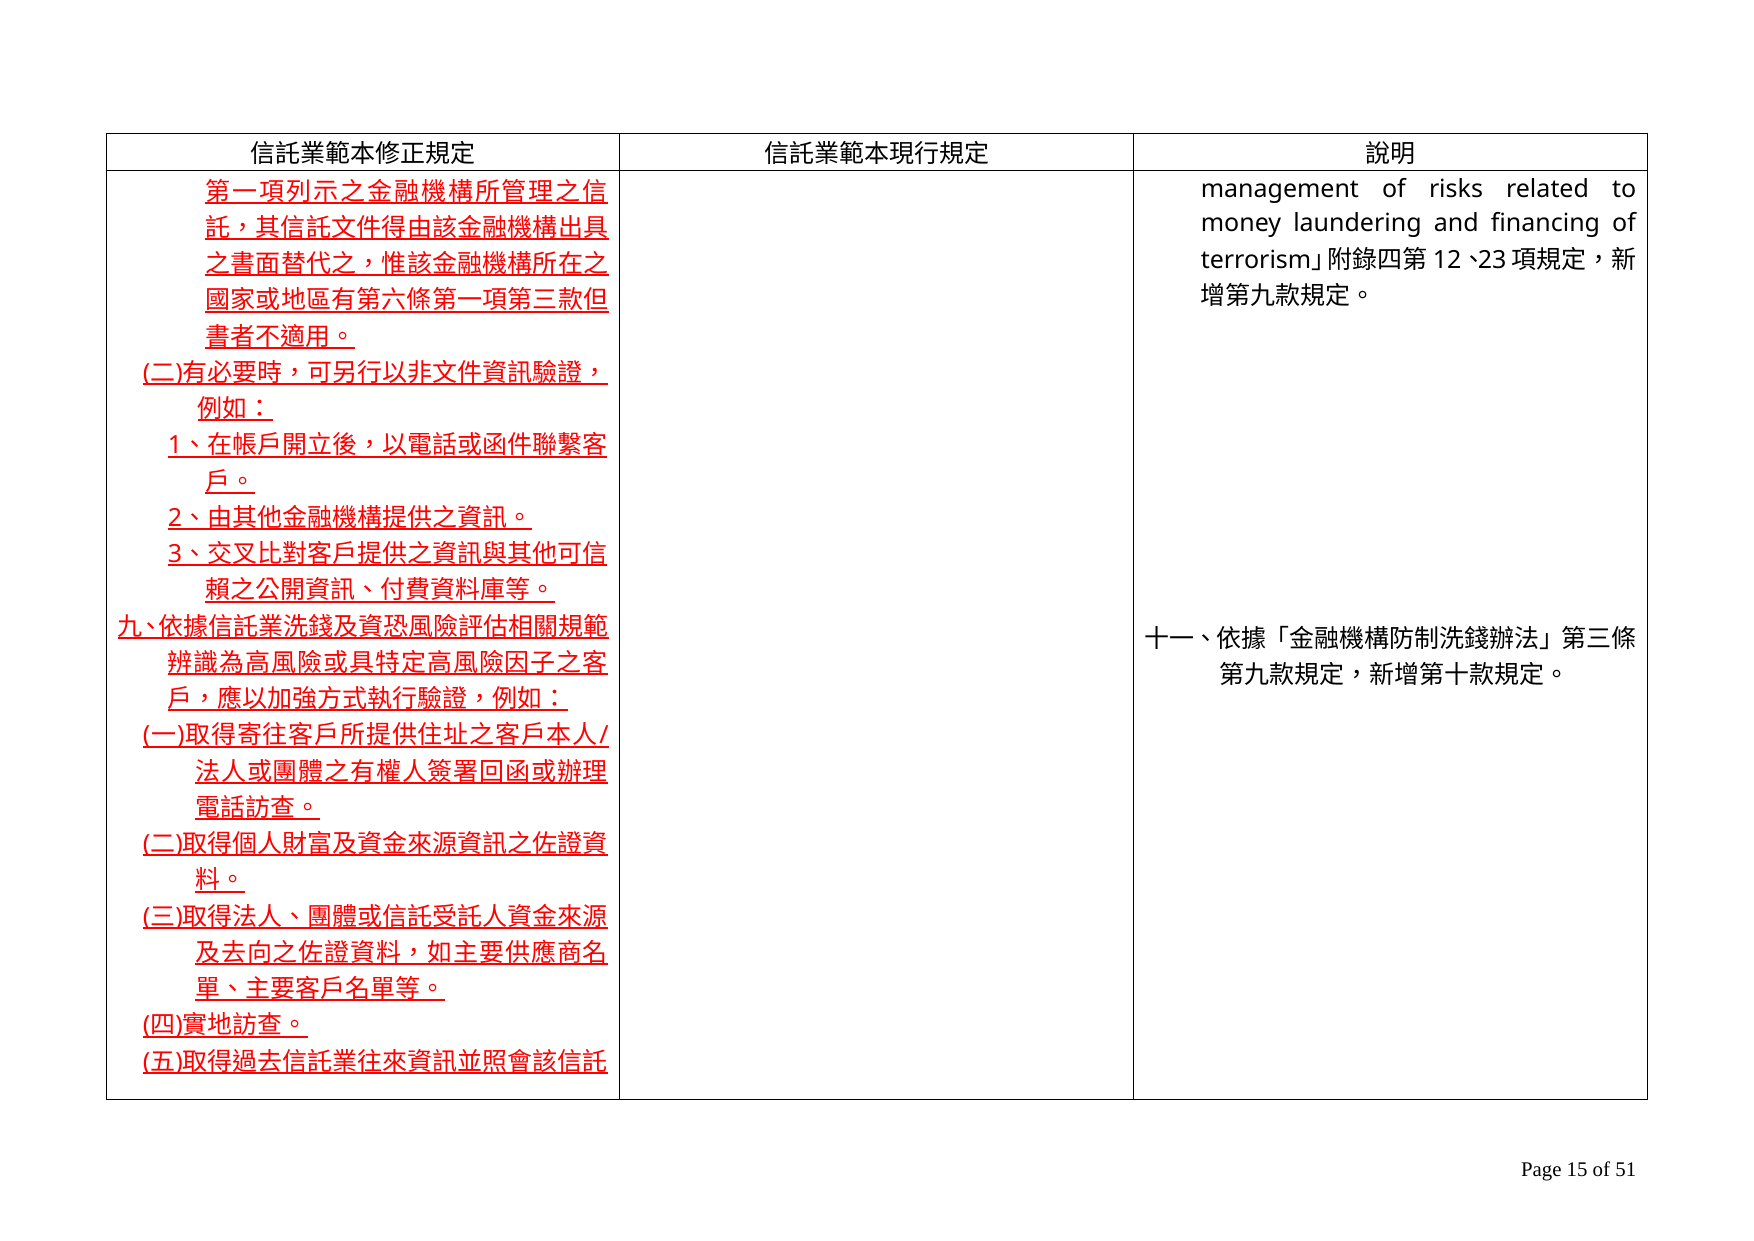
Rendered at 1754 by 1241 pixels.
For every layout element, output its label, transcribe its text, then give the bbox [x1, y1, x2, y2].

table_header 說明 [1134, 134, 1647, 170]
table_cell 第一項列示之金融機構所管理之信託，其信託文件得由該金融機構出具之書面替代之，惟該金融機構所在之國家或地區有第六條第一項第三款但書者不適用。 (二)有必要時，可另行以非文件資訊驗證，例如： 1、在帳戶開立後，以電話或函件聯繫客戶。 2、由其他金融機構提供之資訊。 3、交叉比對客戶提供之資訊與其他可信賴之公開資訊、付費資料庫等。 九、依據信託業洗錢及資恐風險評估相關規範辨識為高風險或具特定高風險因子之客戶，應以加強方式執行驗證，例如： (一)取得寄往客戶所提供住址之客戶本人/法人或團體之有權人簽署回函或辦理電話訪查。 (二)取得個人財富及資金來源資訊之佐證資料。 (三)取得法人、團體或信託受託人資金來源及去向之佐證資料，如主要供應商名單、主要客戶名單等。 (四)實地訪查。 (五)取得過去信託業往來資訊並照會該信託 [107, 171, 619, 1099]
table_header 信託業範本修正規定 [107, 134, 619, 170]
table_header 信託業範本現行規定 [620, 134, 1133, 170]
table_cell [620, 171, 1133, 1099]
table_cell management of risks related to money laundering and financing of terrorism」附錄四第12、23項規定，新增第九款規定。 十一、依據「金融機構防制洗錢辦法」第三條第九款規定，新增第十款規定。 [1134, 171, 1647, 1099]
